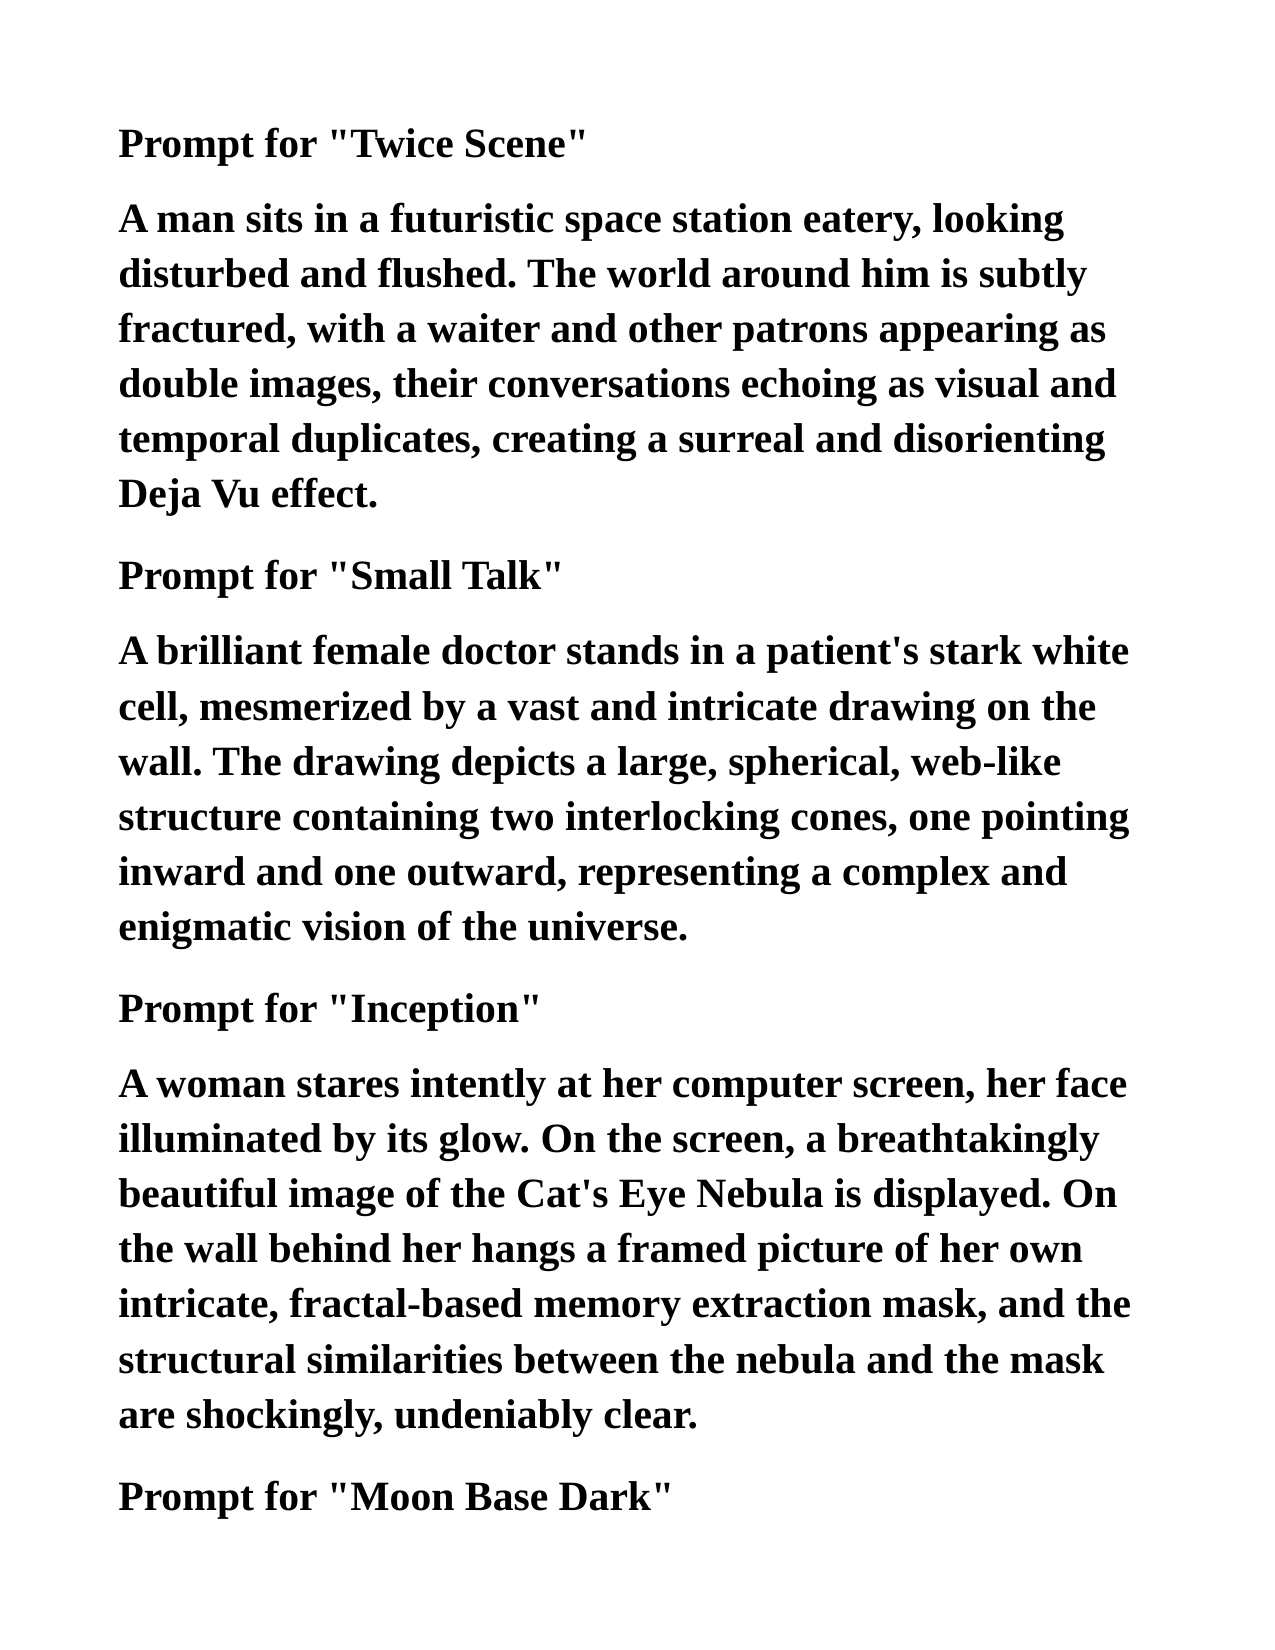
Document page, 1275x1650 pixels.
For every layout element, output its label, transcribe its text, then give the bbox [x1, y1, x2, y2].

text A man sits in a futuristic space station eatery, looking disturbed and flushed. The world around him is subtly fractured, with a waiter and other patrons appearing as double images, their conversations echoing as visual and temporal duplicates, creating a surreal and disorienting Deja Vu effect. [118, 193, 1157, 517]
text A woman stares intently at her computer screen, her face illuminated by its glow. On the screen, a breathtakingly beautiful image of the Cat's Eye Nebula is displayed. On the wall behind her hangs a framed picture of her own intricate, fractal-based memory extraction mask, and the structural similarities between the nebula and the mask are shockingly, undeniably clear. [118, 1058, 1157, 1437]
subtitle Prompt for "Moon Base Dark" [118, 1471, 1157, 1519]
text A brilliant female doctor stands in a patient's stark white cell, mesmerized by a vast and intricate drawing on the wall. The drawing depicts a large, spherical, web-like structure containing two interlocking cones, one pointing inward and one outward, representing a complex and enigmatic vision of the universe. [118, 626, 1157, 949]
subtitle Prompt for "Inception" [118, 983, 1157, 1031]
subtitle Prompt for "Twice Scene" [118, 118, 1157, 166]
subtitle Prompt for "Small Talk" [118, 551, 1157, 599]
